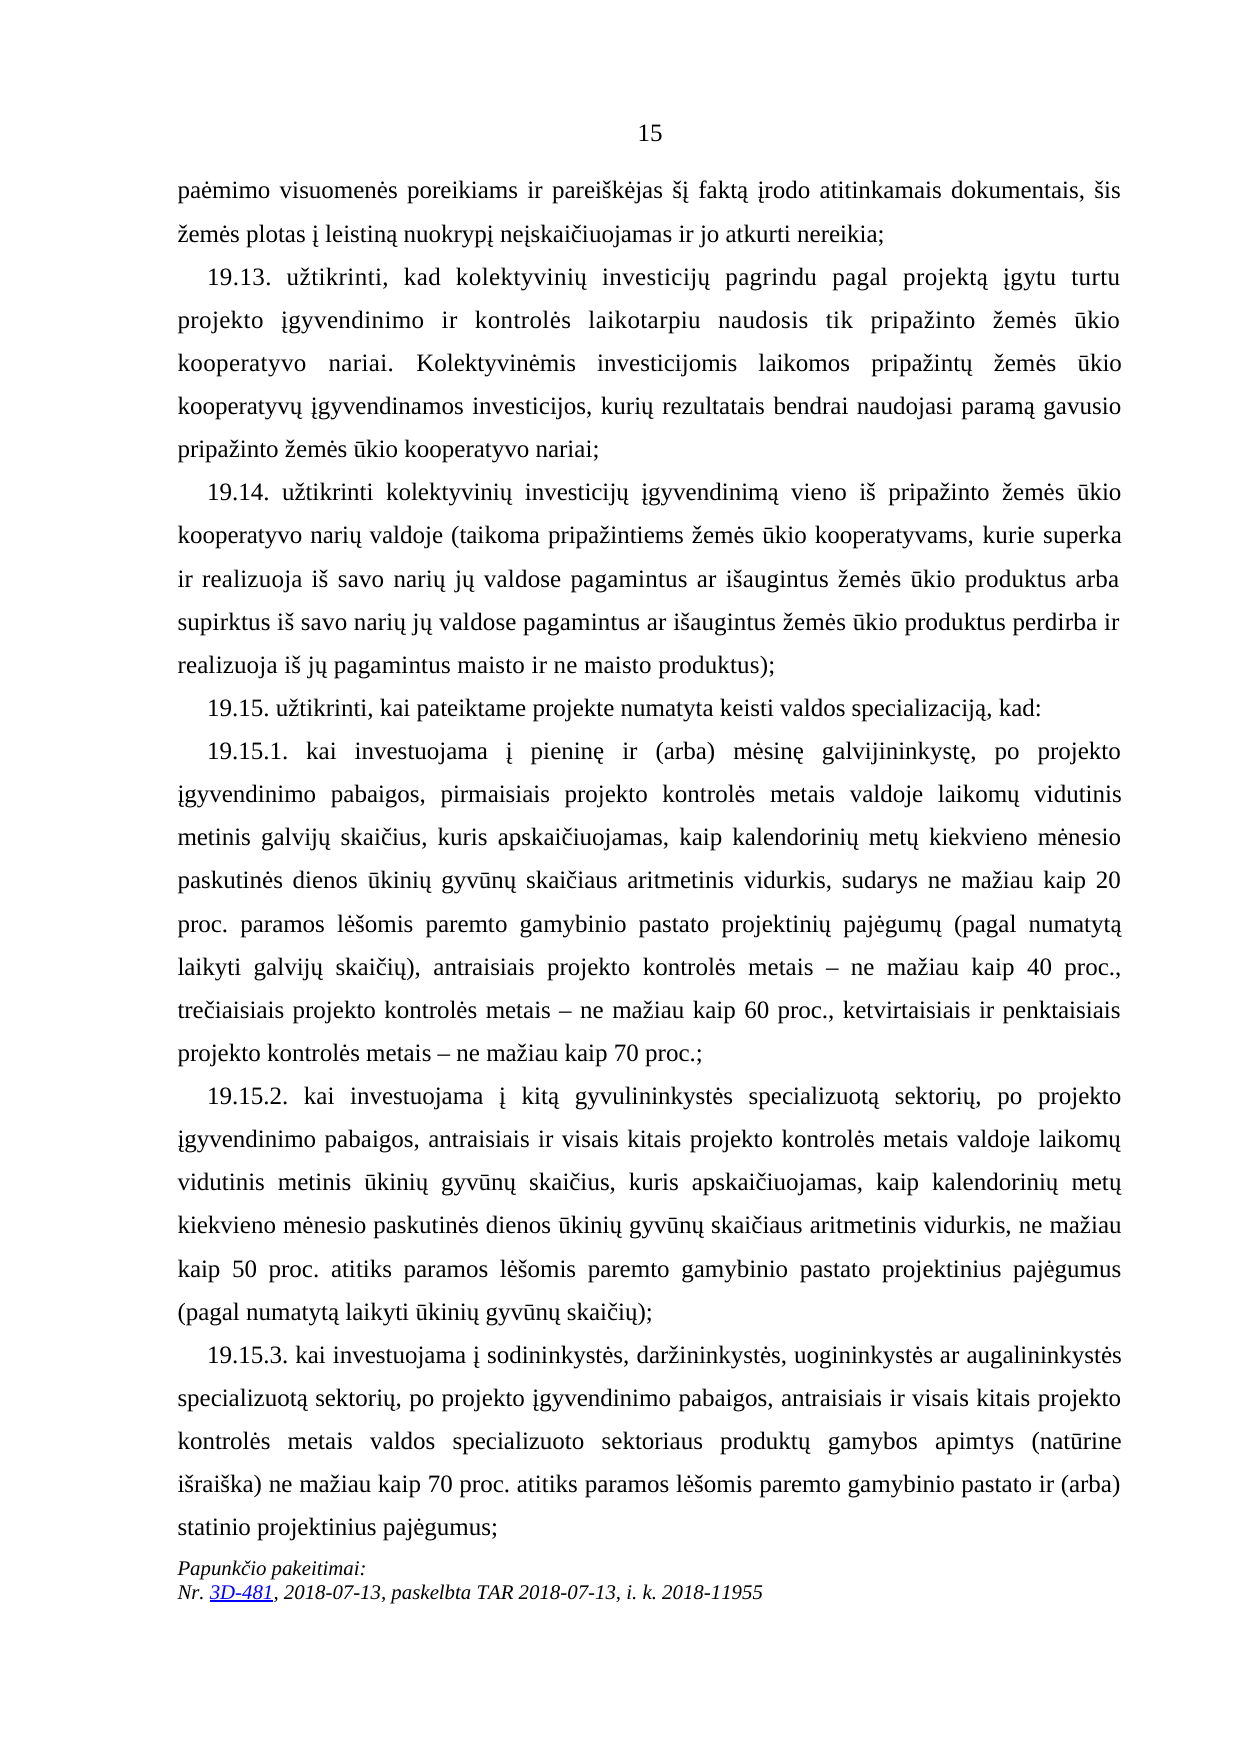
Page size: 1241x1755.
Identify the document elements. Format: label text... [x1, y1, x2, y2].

text 19.15.1. kai investuojama į pieninę ir (arba) mėsinę galvijininkystę, po projekto įgyvendinimo pabaigos, pirmaisiais projekto kontrolės metais valdoje laikomų vidutinis metinis galvijų skaičius, kuris apskaičiuojamas, kaip kalendorinių metų kiekvieno mėnesio paskutinės dienos ūkinių gyvūnų skaičiaus aritmetinis vidurkis, sudarys ne mažiau kaip 20 proc. paramos lėšomis paremto gamybinio pastato projektinių pajėgumų (pagal numatytą laikyti galvijų skaičių), antraisiais projekto kontrolės metais – ne mažiau kaip 40 proc., trečiaisiais projekto kontrolės metais – ne mažiau kaip 60 proc., ketvirtaisiais ir penktaisiais projekto kontrolės metais – ne mažiau kaip 70 proc.; [177, 736, 1122, 1067]
text 19.15.3. kai investuojama į sodininkystės, daržininkystės, uogininkystės ar augalininkystės specializuotą sektorių, po projekto įgyvendinimo pabaigos, antraisiais ir visais kitais projekto kontrolės metais valdos specializuoto sektoriaus produktų gamybos apimtys (natūrine išraiška) ne mažiau kaip 70 proc. atitiks paramos lėšomis paremto gamybinio pastato ir (arba) statinio projektinius pajėgumus; [177, 1340, 1122, 1541]
text 19.15.2. kai investuojama į kitą gyvulininkystės specializuotą sektorių, po projekto įgyvendinimo pabaigos, antraisiais ir visais kitais projekto kontrolės metais valdoje laikomų vidutinis metinis ūkinių gyvūnų skaičius, kuris apskaičiuojamas, kaip kalendorinių metų kiekvieno mėnesio paskutinės dienos ūkinių gyvūnų skaičiaus aritmetinis vidurkis, ne mažiau kaip 50 proc. atitiks paramos lėšomis paremto gamybinio pastato projektinius pajėgumus (pagal numatytą laikyti ūkinių gyvūnų skaičių); [177, 1081, 1122, 1326]
text Papunkčio pakeitimai: [177, 1556, 1122, 1580]
text 19.15. užtikrinti, kai pateiktame projekte numatyta keisti valdos specializaciją, kad: [177, 693, 1122, 722]
text 19.14. užtikrinti kolektyvinių investicijų įgyvendinimą vieno iš pripažinto žemės ūkio kooperatyvo narių valdoje (taikoma pripažintiems žemės ūkio kooperatyvams, kurie superka ir realizuoja iš savo narių jų valdose pagamintus ar išaugintus žemės ūkio produktus arba supirktus iš savo narių jų valdose pagamintus ar išaugintus žemės ūkio produktus perdirba ir realizuoja iš jų pagamintus maisto ir ne maisto produktus); [177, 477, 1122, 679]
text Nr. 3D-481, 2018-07-13, paskelbta TAR 2018-07-13, i. k. 2018-11955 [177, 1580, 1122, 1604]
text paėmimo visuomenės poreikiams ir pareiškėjas šį faktą įrodo atitinkamais dokumentais, šis žemės plotas į leistiną nuokrypį neįskaičiuojamas ir jo atkurti nereikia; [177, 176, 1122, 247]
text 19.13. užtikrinti, kad kolektyvinių investicijų pagrindu pagal projektą įgytu turtu projekto įgyvendinimo ir kontrolės laikotarpiu naudosis tik pripažinto žemės ūkio kooperatyvo nariai. Kolektyvinėmis investicijomis laikomos pripažintų žemės ūkio kooperatyvų įgyvendinamos investicijos, kurių rezultatais bendrai naudojasi paramą gavusio pripažinto žemės ūkio kooperatyvo nariai; [177, 262, 1122, 463]
